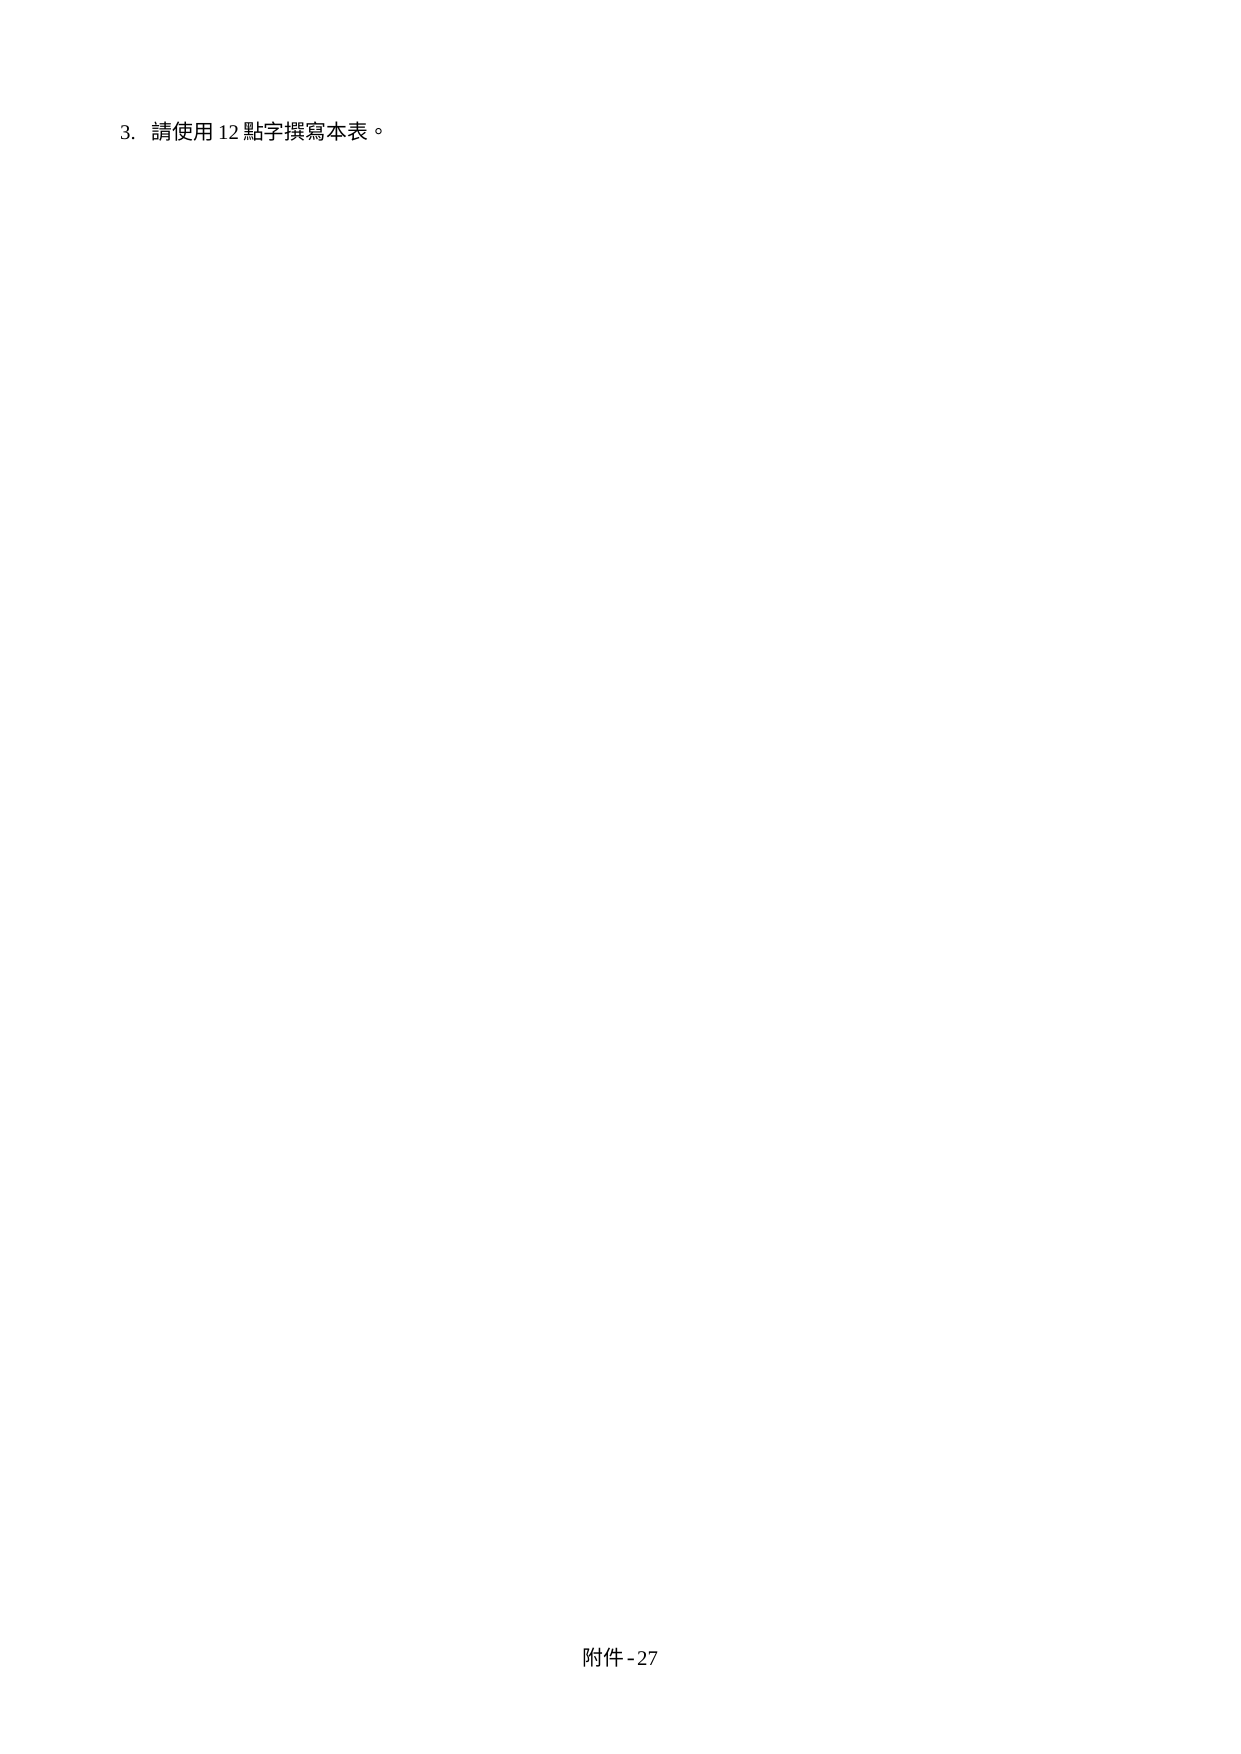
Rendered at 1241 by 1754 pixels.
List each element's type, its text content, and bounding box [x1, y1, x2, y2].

text 3. 請使用12點字撰寫本表。 [120, 88, 1120, 151]
